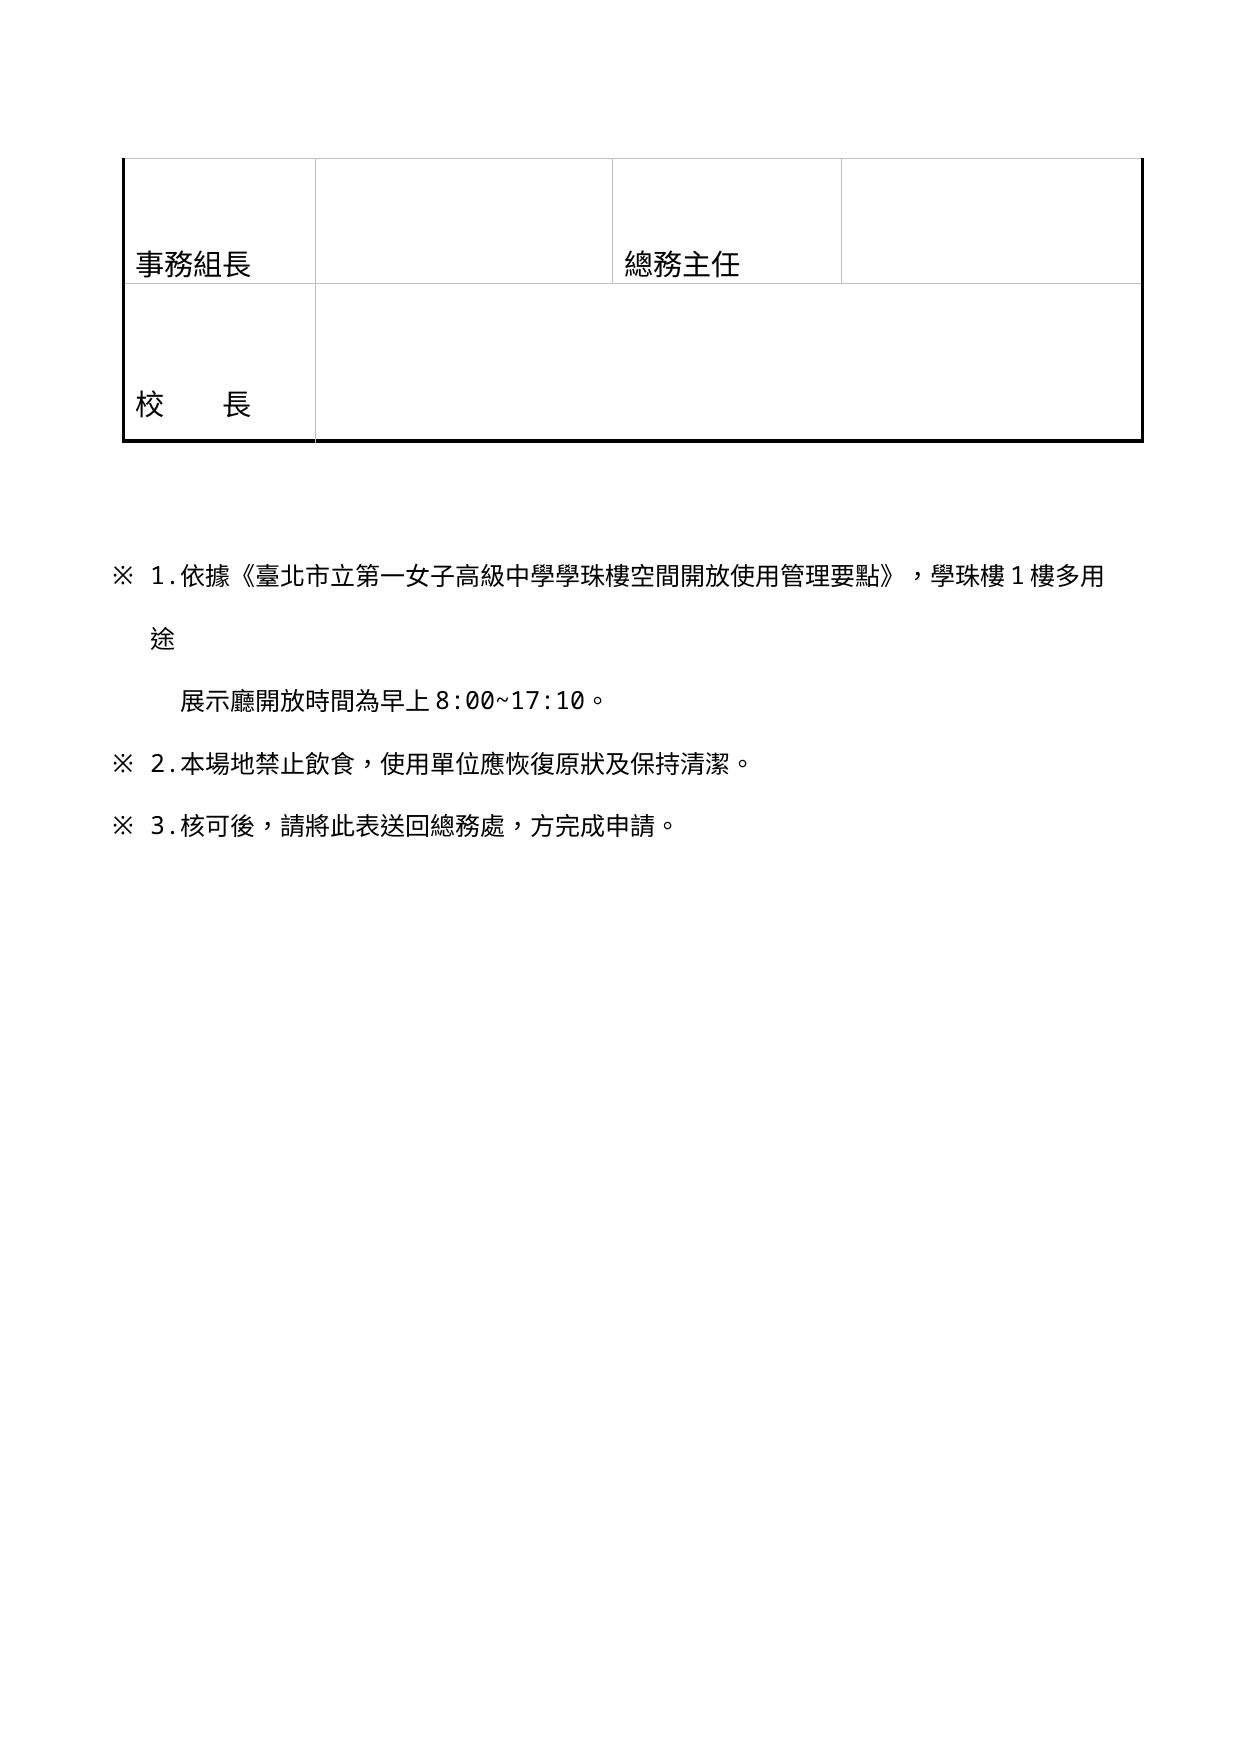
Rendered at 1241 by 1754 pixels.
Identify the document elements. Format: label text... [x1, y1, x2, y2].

table_cell [316, 284, 1141, 439]
table_cell 總務主任 [613, 159, 841, 283]
table_cell [842, 159, 1141, 283]
table_cell [316, 159, 612, 283]
table_cell 事務組長 [125, 159, 315, 283]
list 3.核可後，請將此表送回總務處，方完成申請。 [112, 783, 1128, 846]
text 展示廳開放時間為早上8:00~17:10。 [150, 658, 1128, 721]
list 2.本場地禁止飲食，使用單位應恢復原狀及保持清潔。 [112, 721, 1128, 783]
list 1.依據《臺北市立第一女子高級中學學珠樓空間開放使用管理要點》，學珠樓1樓多用途 [112, 533, 1128, 658]
table_cell 校 長 [125, 284, 315, 439]
